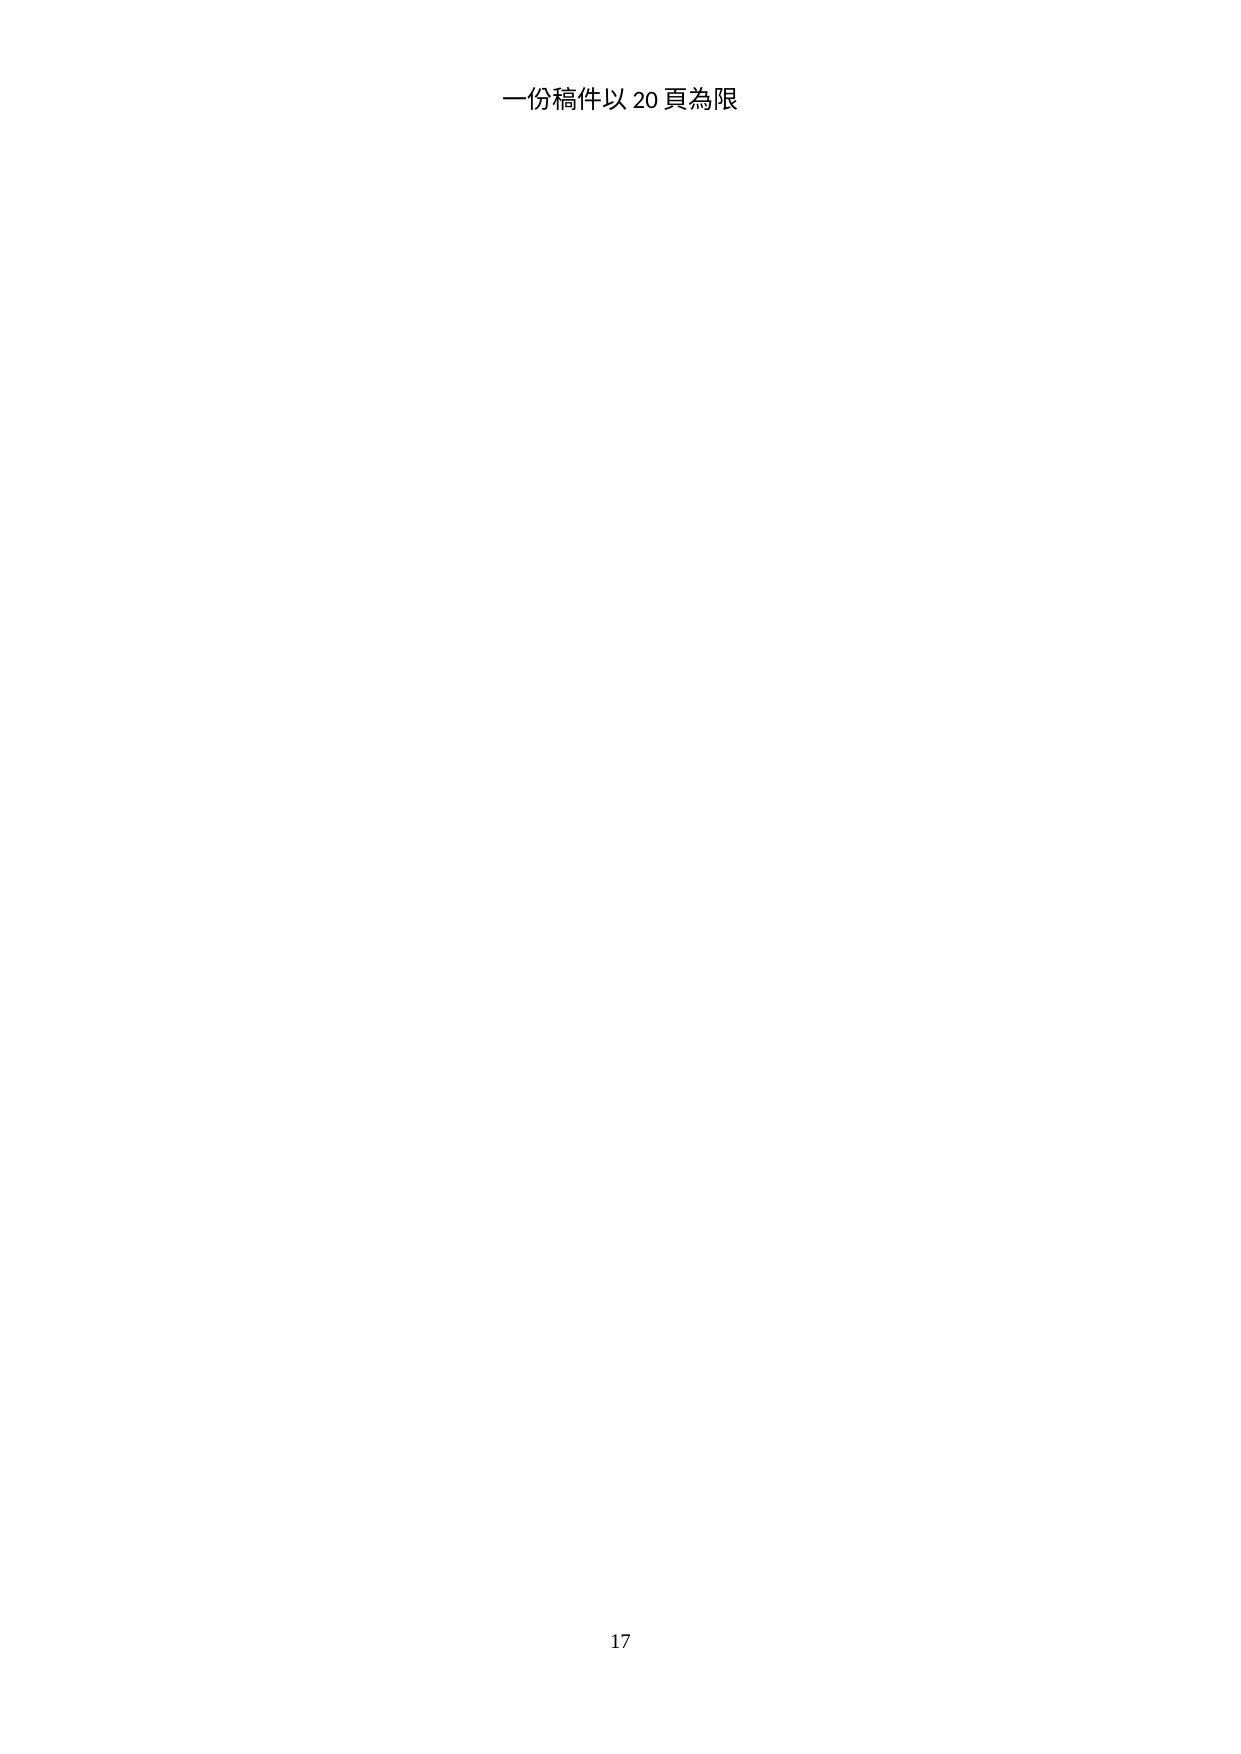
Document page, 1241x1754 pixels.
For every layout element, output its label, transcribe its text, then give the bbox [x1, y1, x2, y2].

text 一份稿件以20頁為限 [165, 75, 1075, 117]
